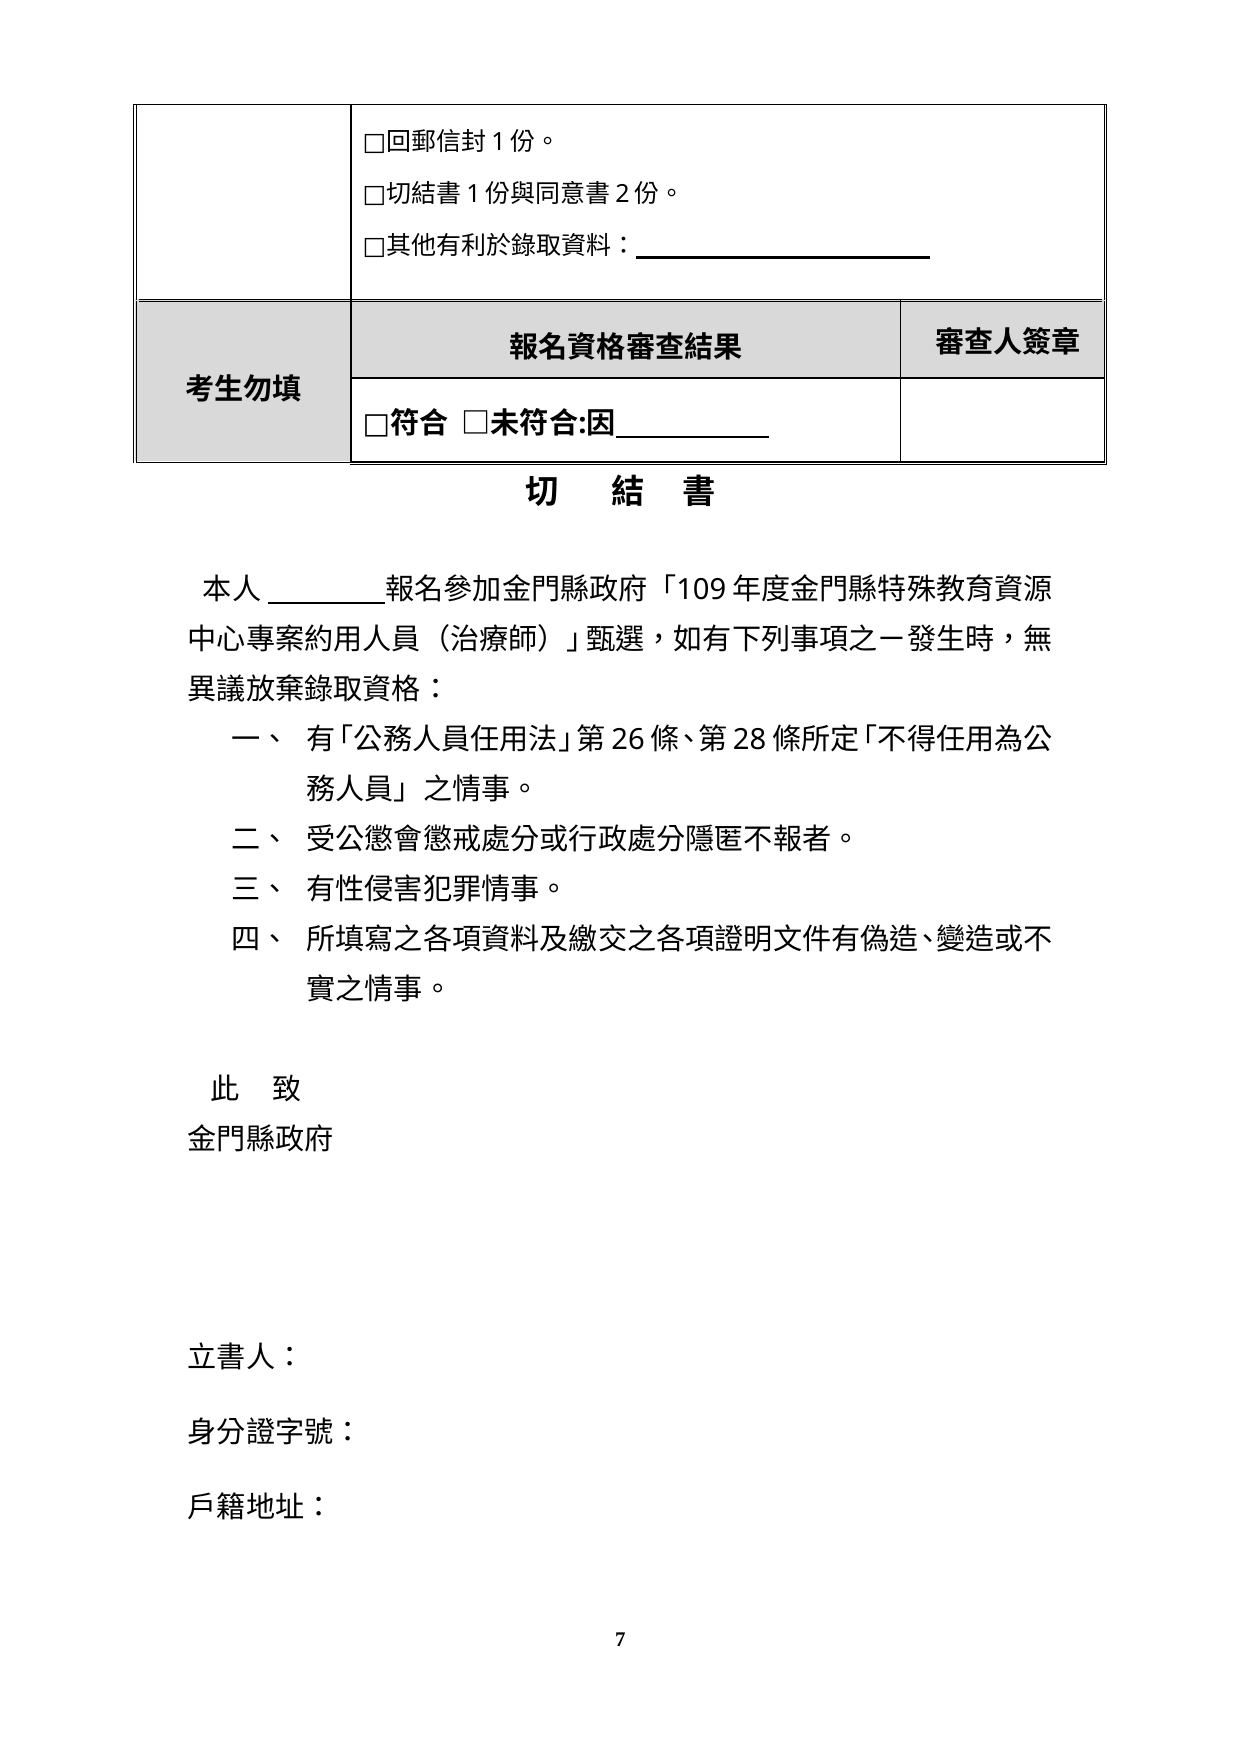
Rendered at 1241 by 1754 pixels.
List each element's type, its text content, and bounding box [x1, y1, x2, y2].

list 所填寫之各項資料及繳交之各項證明文件有偽造、變造或不實之情事。 [231, 908, 1053, 1008]
text 切 結 書 [187, 464, 1053, 513]
table_cell 審查人簽章 [901, 299, 1105, 377]
text 此 致 [187, 1058, 1053, 1108]
text 立書人： [187, 1317, 1053, 1392]
list 受公懲會懲戒處分或行政處分隱匿不報者。 [231, 808, 1053, 858]
text 本人 報名參加金門縣政府「109年度金門縣特殊教育資源中心專案約用人員（治療師）」甄選，如有下列事項之ㄧ發生時，無異議放棄錄取資格： [187, 558, 1053, 708]
list 有「公務人員任用法」第26條、第28條所定「不得任用為公務人員」之情事。 [231, 708, 1053, 808]
table_cell [137, 105, 350, 299]
list 有性侵害犯罪情事。 [231, 858, 1053, 908]
table_cell □回郵信封1份。 □切結書1份與同意書2份。 □其他有利於錄取資料： [352, 105, 1104, 299]
table_cell [901, 379, 1104, 461]
text 身分證字號： [187, 1392, 1053, 1467]
table_cell 報名資格審查結果 [352, 302, 900, 377]
text 戶籍地址： [187, 1467, 1053, 1542]
table_cell □符合 □未符合:因 [352, 379, 900, 461]
table_cell 考生勿填 [135, 299, 350, 461]
text 金門縣政府 [187, 1108, 1053, 1158]
